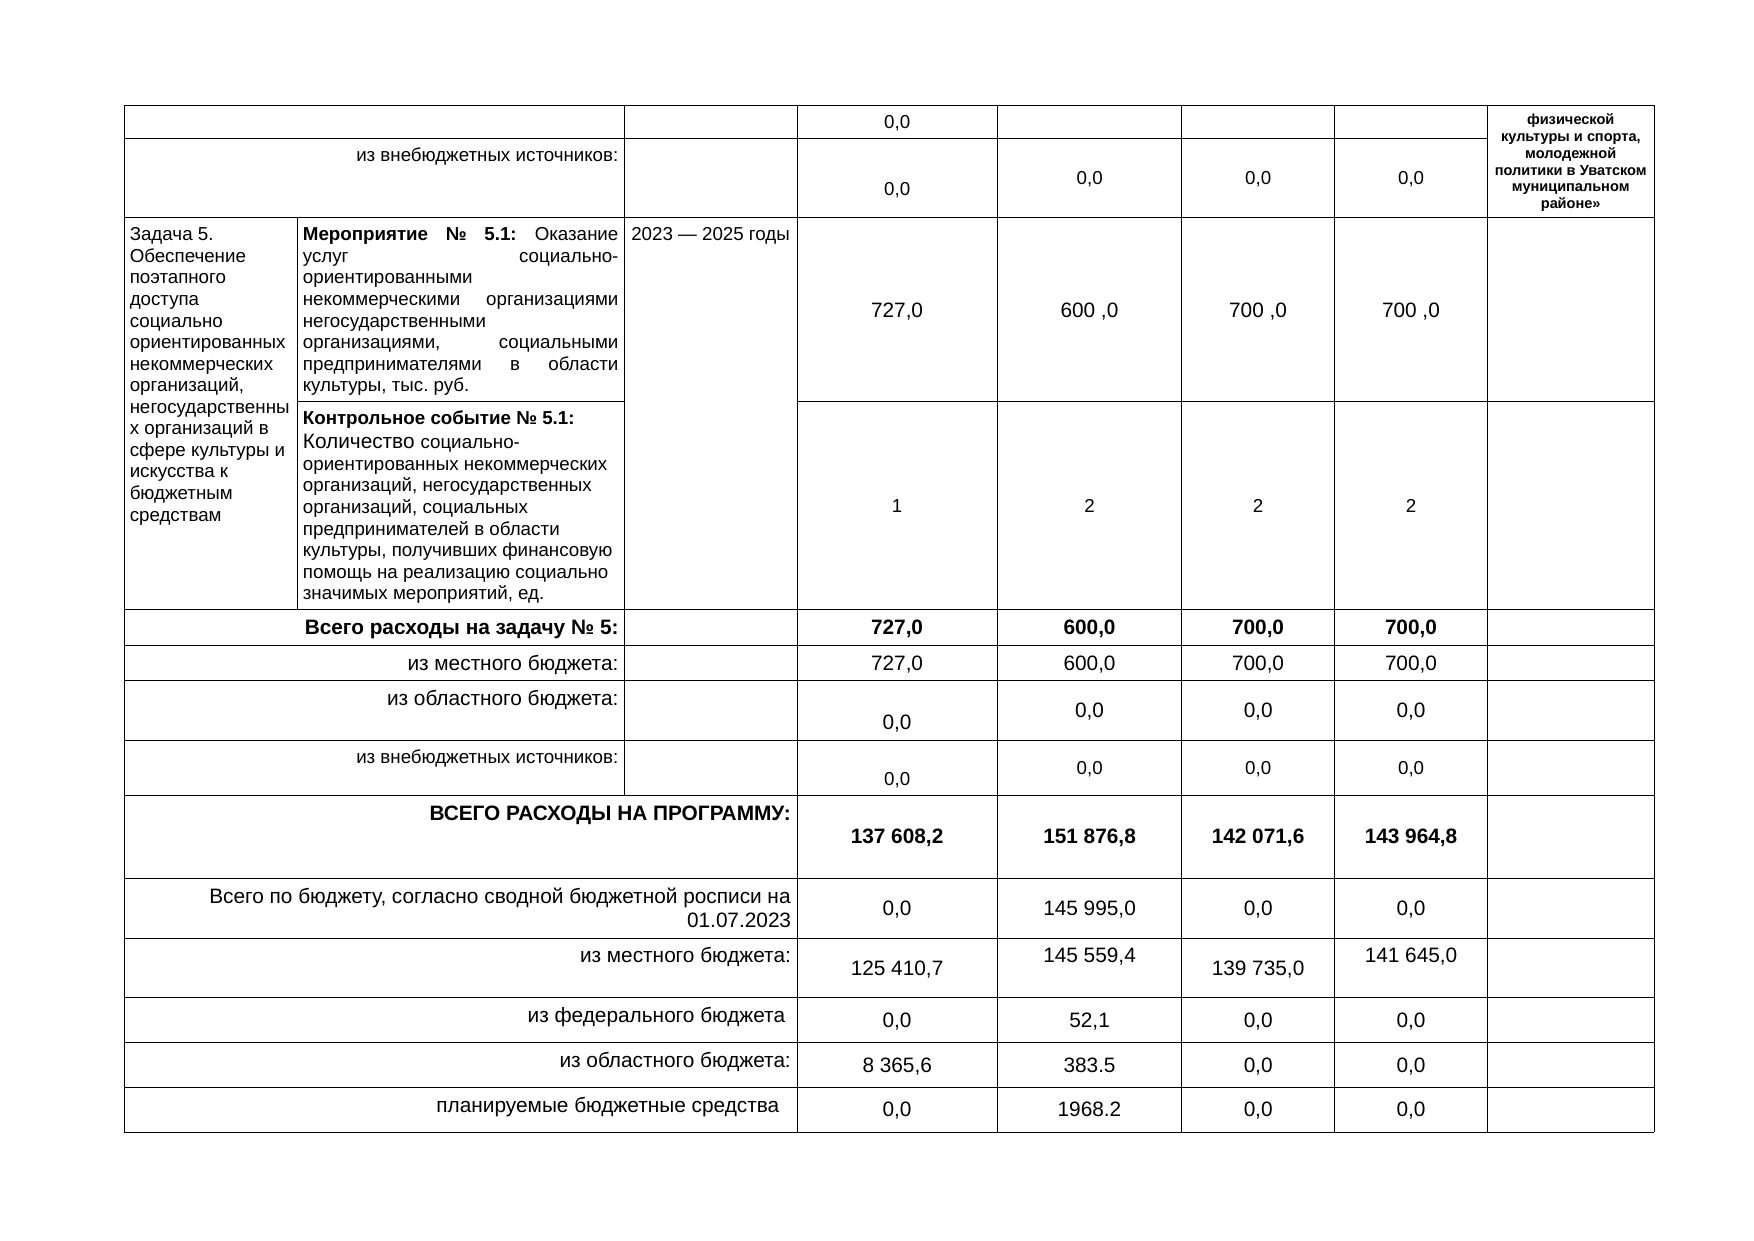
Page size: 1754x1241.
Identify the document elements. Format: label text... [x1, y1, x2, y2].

table_cell 700 ,0 [1335, 218, 1487, 401]
table_cell 727,0 [798, 610, 997, 645]
table_cell [1488, 610, 1654, 645]
table_cell 0,0 [1182, 879, 1334, 937]
table_cell 600,0 [998, 610, 1181, 645]
table_cell 727,0 [798, 218, 997, 401]
table_cell Мероприятие № 5.1: Оказание услуг социально-ориентированными некоммерческими организациями негосударственными организациями, социальными предпринимателями в области культуры, тыс. руб. [298, 218, 624, 401]
table_cell 700,0 [1182, 610, 1334, 645]
table_cell Задача 5. Обеспечение поэтапного доступа социально ориентированных некоммерческих организаций, негосударственных организаций в сфере культуры и искусства к бюджетным средствам [125, 218, 297, 609]
table_cell 0,0 [798, 1088, 997, 1132]
table_cell [1182, 106, 1334, 138]
table_cell [1488, 218, 1654, 401]
table_cell [1488, 879, 1654, 937]
table_cell [998, 106, 1181, 138]
table_cell 0,0 [798, 106, 997, 138]
table_cell [1488, 796, 1654, 878]
table_cell 0,0 [798, 681, 997, 740]
table_cell Всего по бюджету, согласно сводной бюджетной росписи на 01.07.2023 [125, 879, 797, 937]
table_cell из федерального бюджета [125, 998, 797, 1042]
table_cell 0,0 [1335, 998, 1487, 1042]
table_cell 0,0 [1182, 139, 1334, 217]
table_cell 0,0 [998, 681, 1181, 740]
table_cell [625, 106, 797, 138]
table_cell 700 ,0 [1182, 218, 1334, 401]
table_cell 0,0 [1182, 1088, 1334, 1132]
table_cell 0,0 [798, 741, 997, 794]
table_cell из областного бюджета: [125, 681, 624, 740]
table_cell 125 410,7 [798, 939, 997, 997]
table_cell из областного бюджета: [125, 1043, 797, 1087]
table_cell [1488, 939, 1654, 997]
table_cell 700,0 [1335, 646, 1487, 680]
table_cell 0,0 [798, 998, 997, 1042]
table_cell 0,0 [1182, 741, 1334, 794]
table_cell 137 608,2 [798, 796, 997, 878]
table_cell ВСЕГО РАСХОДЫ НА ПРОГРАММУ: [125, 796, 797, 878]
table_cell [1488, 646, 1654, 680]
table_cell 0,0 [1335, 1043, 1487, 1087]
table_cell [1488, 402, 1654, 609]
table_cell [1488, 681, 1654, 740]
table_cell [625, 139, 797, 217]
table_cell 0,0 [1182, 998, 1334, 1042]
table_cell 383,5 [998, 1043, 1181, 1087]
table_cell 727,0 [798, 646, 997, 680]
table_cell из внебюджетных источников: [125, 139, 624, 217]
table_cell 700,0 [1335, 610, 1487, 645]
table_cell 2 [1182, 402, 1334, 609]
table_cell 0,0 [998, 741, 1181, 794]
table_cell 141 645,0 [1335, 939, 1487, 997]
table_cell Всего расходы на задачу № 5: [125, 610, 624, 645]
table_cell 700,0 [1182, 646, 1334, 680]
table_cell из внебюджетных источников: [125, 741, 624, 794]
table_cell 1 [798, 402, 997, 609]
table_cell 142 071,6 [1182, 796, 1334, 878]
table_cell из местного бюджета: [125, 939, 797, 997]
table_cell физической культуры и спорта, молодежной политики в Уватском муниципальном районе» [1488, 106, 1654, 217]
table_cell 0,0 [1335, 741, 1487, 794]
table_cell [1335, 106, 1487, 138]
table_cell [1488, 741, 1654, 794]
table_cell 151 876,8 [998, 796, 1181, 878]
table_cell 600 ,0 [998, 218, 1181, 401]
table_cell 0,0 [798, 879, 997, 937]
table_cell Контрольное событие № 5.1: Количество социально-ориентированных некоммерческих организаций, негосударственных организаций, социальных предпринимателей в области культуры, получивших финансовую помощь на реализацию социально значимых мероприятий, ед. [298, 402, 624, 609]
table_cell 1968,2 [998, 1088, 1181, 1132]
table_cell 0,0 [1335, 139, 1487, 217]
table_cell 145 995,0 [998, 879, 1181, 937]
table_cell 143 964,8 [1335, 796, 1487, 878]
table_cell [1488, 998, 1654, 1042]
table_cell 0,0 [1182, 681, 1334, 740]
table_cell 8 365,6 [798, 1043, 997, 1087]
table_cell 145 559,4 [998, 939, 1181, 997]
table_cell 139 735,0 [1182, 939, 1334, 997]
table_cell 0,0 [1182, 1043, 1334, 1087]
table_cell 2 [998, 402, 1181, 609]
table_cell 0,0 [1335, 879, 1487, 937]
table_cell [625, 646, 797, 680]
table_cell [1488, 1088, 1654, 1132]
table_cell 2 [1335, 402, 1487, 609]
table_cell 2023 — 2025 годы [625, 218, 797, 609]
table_cell [125, 106, 624, 138]
table_cell 0,0 [1335, 1088, 1487, 1132]
table_cell планируемые бюджетные средства [125, 1088, 797, 1132]
table_cell из местного бюджета: [125, 646, 624, 680]
table_cell 52,1 [998, 998, 1181, 1042]
table_cell [625, 741, 797, 794]
table_cell [625, 610, 797, 645]
table_cell 0,0 [998, 139, 1181, 217]
table_cell [625, 681, 797, 740]
table_cell 0,0 [798, 139, 997, 217]
table_cell 600,0 [998, 646, 1181, 680]
table_cell 0,0 [1335, 681, 1487, 740]
table_cell [1488, 1043, 1654, 1087]
